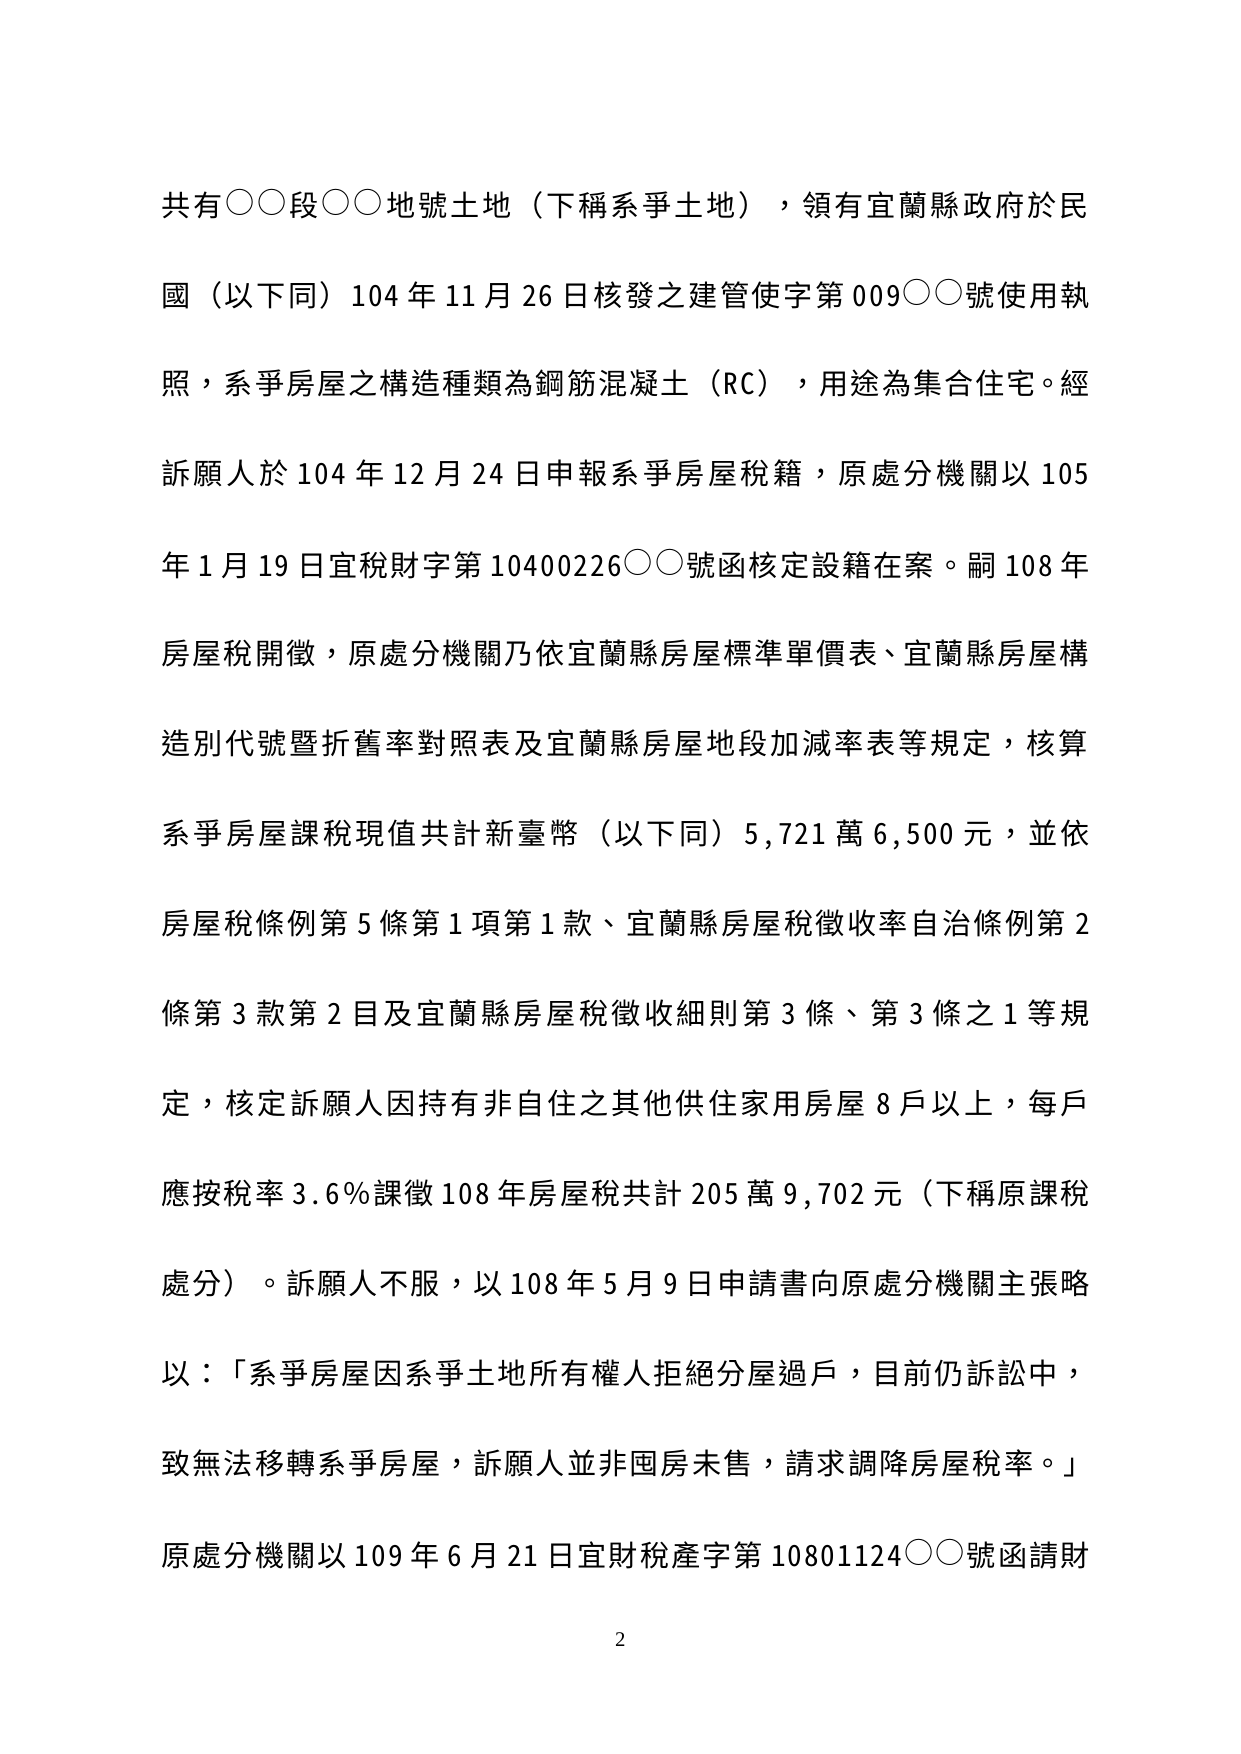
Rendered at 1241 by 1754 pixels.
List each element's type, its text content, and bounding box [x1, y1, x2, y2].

table_cell 共有○○段○○地號土地（下稱系爭土地），領有宜蘭縣政府於民國（以下同）104年11月26日核發之建管使字第009○○號使用執照，系爭房屋之構造種類為鋼筋混凝土（RC），用途為集合住宅。經訴願人於104年12月24日申報系爭房屋稅籍，原處分機關以105年1月19日宜稅財字第10400226○○號函核定設籍在案。嗣108年房屋稅開徵，原處分機關乃依宜蘭縣房屋標準單價表、宜蘭縣房屋構造別代號暨折舊率對照表及宜蘭縣房屋地段加減率表等規定，核算系爭房屋課稅現值共計新臺幣（以下同）5,721萬6,500元，並依房屋稅條例第5條第1項第1款、宜蘭縣房屋稅徵收率自治條例第2條第3款第2目及宜蘭縣房屋稅徵收細則第3條、第3條之1等規定，核定訴願人因持有非自住之其他供住家用房屋8戶以上，每戶應按稅率3.6％課徵108年房屋稅共計205萬9,702元（下稱原課稅處分）。訴願人不服，以108年5月9日申請書向原處分機關主張略以：「系爭房屋因系爭土地所有權人拒絕分屋過戶，目前仍訴訟中，致無法移轉系爭房屋，訴願人並非囤房未售，請求調降房屋稅率。」原處分機關以109年6月21日宜財稅產字第10801124○○號函請財 [150, 165, 1101, 1589]
